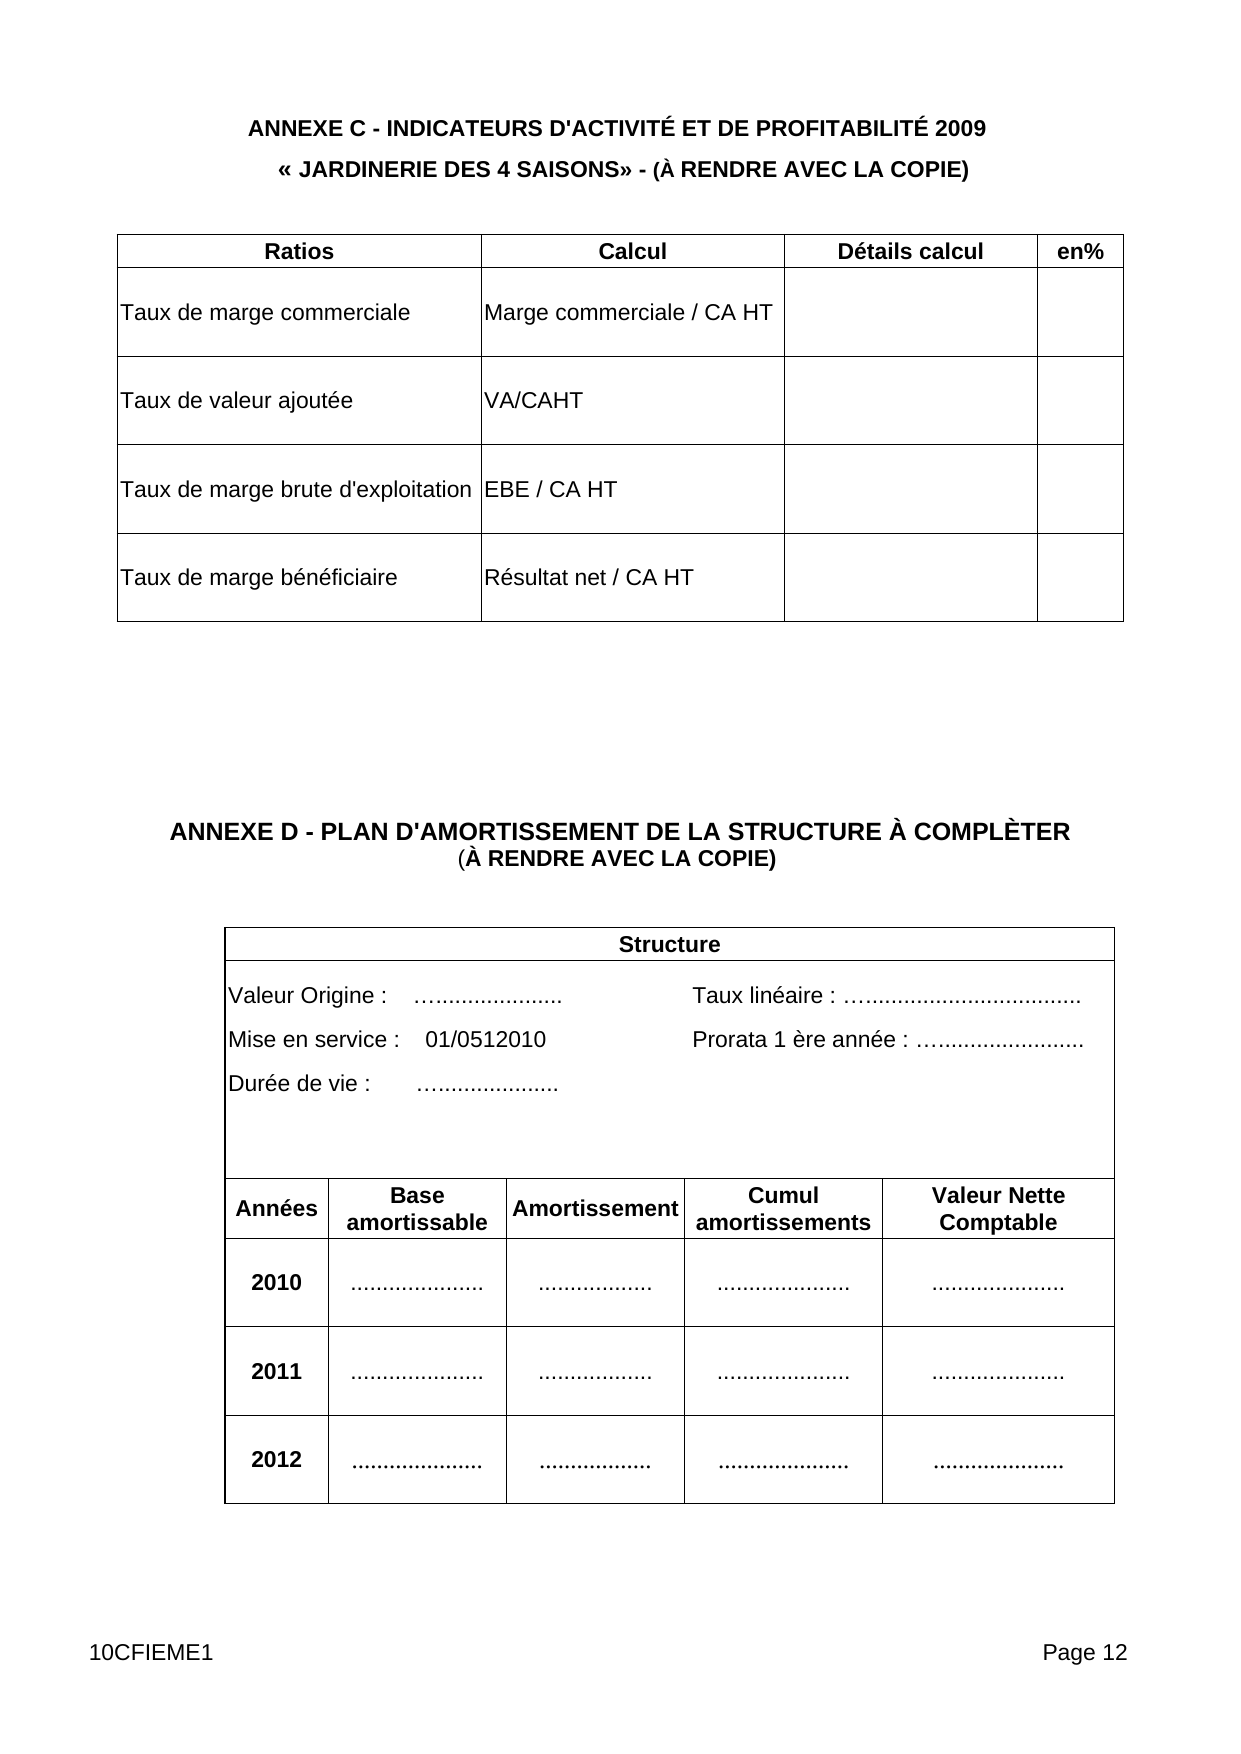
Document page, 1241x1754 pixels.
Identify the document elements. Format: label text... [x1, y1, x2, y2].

table_cell .................. [507, 1239, 684, 1326]
table_header Ratios [118, 235, 481, 267]
text ANNEXE C - INDICATEURS D'ACTIVITÉ ET DE PROFITABILITÉ 2009 [88, 115, 1152, 141]
table_cell Amortissement [507, 1179, 684, 1238]
table_cell ..................... [329, 1416, 506, 1503]
table_cell Taux de marge bénéficiaire [118, 534, 481, 621]
table_cell ..................... [329, 1327, 506, 1415]
table_cell 2010 [226, 1239, 328, 1326]
table_cell EBE / CA HT [482, 445, 784, 533]
table_cell Résultat net / CA HT [482, 534, 784, 621]
table_cell ..................... [685, 1239, 882, 1326]
table_cell [785, 445, 1037, 533]
table_cell ..................... [685, 1327, 882, 1415]
table_cell Taux de marge brute d'exploitation [118, 445, 481, 533]
table_cell ..................... [329, 1239, 506, 1326]
table_cell ..................... [883, 1239, 1114, 1326]
table_cell Valeur Origine : ….................... Taux linéaire : ….................................. Mise en service : 01/0512010 Prorata 1 ère année : …....................... Durée de vie : …................... [226, 961, 1114, 1178]
table_cell [1038, 445, 1123, 533]
table_cell Cumul amortissements [685, 1179, 882, 1238]
table_cell [785, 357, 1037, 444]
table_cell [785, 534, 1037, 621]
table_cell [785, 268, 1037, 356]
table_cell Valeur Nette Comptable [883, 1179, 1114, 1238]
table_cell ..................... [883, 1327, 1114, 1415]
table_cell Marge commerciale / CA HT [482, 268, 784, 356]
text ANNEXE D - PLAN D'AMORTISSEMENT DE LA STRUCTURE À COMPLÈTER [88, 817, 1152, 845]
table_cell Taux de marge commerciale [118, 268, 481, 356]
table_cell Années [226, 1179, 328, 1238]
text « JARDINERIE DES 4 SAISONS» - (À RENDRE AVEC LA COPIE) [88, 154, 1152, 182]
table_cell Base amortissable [329, 1179, 506, 1238]
table_header Calcul [482, 235, 784, 267]
table_cell VA/CAHT [482, 357, 784, 444]
table_cell [1038, 357, 1123, 444]
table_cell ..................... [685, 1416, 882, 1503]
table_cell .................. [507, 1327, 684, 1415]
table_cell [1038, 268, 1123, 356]
table_header Structure [226, 928, 1114, 960]
table_cell .................. [507, 1416, 684, 1503]
table_cell 2011 [226, 1327, 328, 1415]
table_cell ..................... [883, 1416, 1114, 1503]
table_cell 2012 [226, 1416, 328, 1503]
text (À RENDRE AVEC LA COPIE) [88, 845, 1152, 872]
table_cell Taux de valeur ajoutée [118, 357, 481, 444]
table_header Détails calcul [785, 235, 1037, 267]
table_header en% [1038, 235, 1123, 267]
table_cell [1038, 534, 1123, 621]
